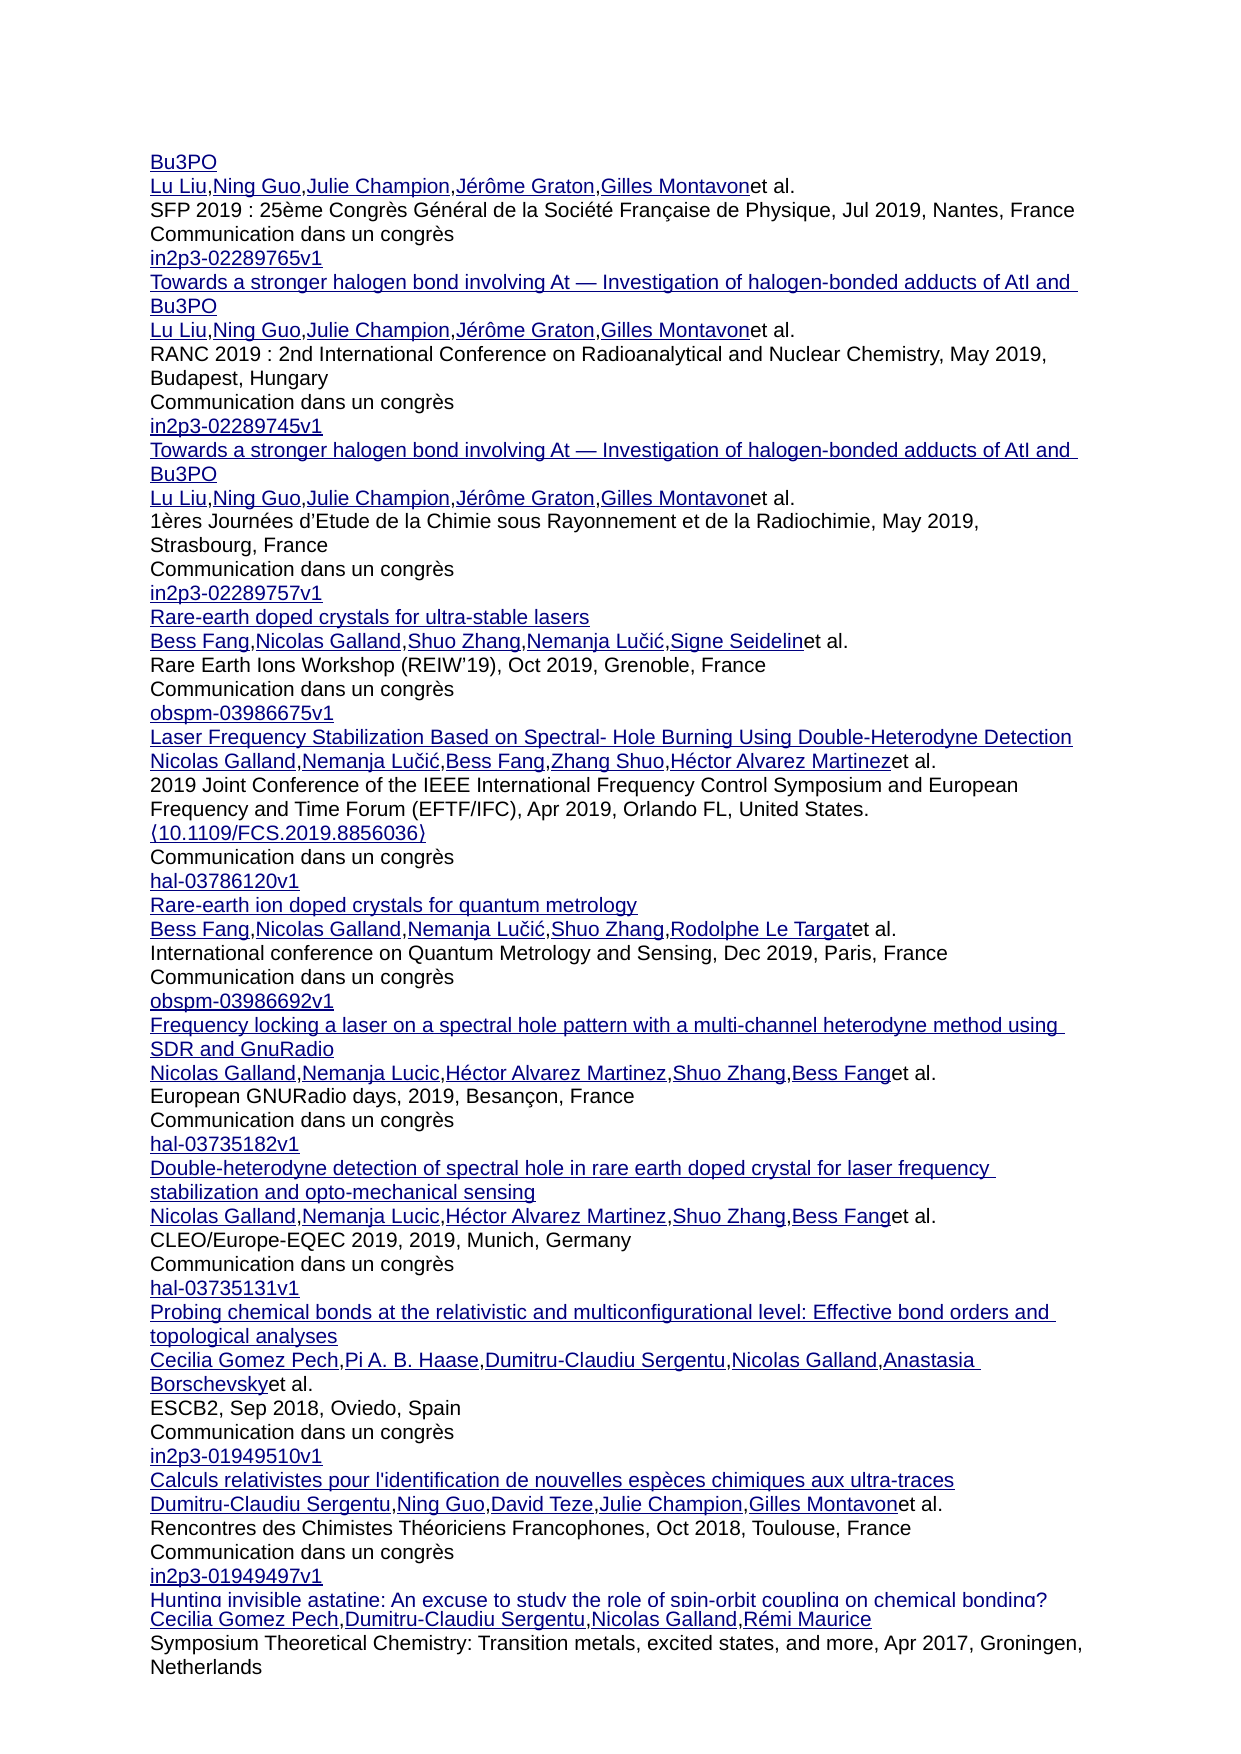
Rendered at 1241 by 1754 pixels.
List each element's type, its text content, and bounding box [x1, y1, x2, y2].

table_cell Calculs relativistes pour l'identification de nouvelles espèces chimiques aux ultra-traces Dumitru-Claudiu Sergentu,Ning Guo,David Teze,Julie Champion,Gilles Montavonet al. Rencontres des Chimistes Théoriciens Francophones, Oct 2018, Toulouse, France Communication dans un congrès in2p3-01949497v1 [150, 1468, 1090, 1587]
table_cell Hunting invisible astatine: An excuse to study the role of spin-orbit coupling on chemical bonding? Cecilia Gomez Pech,Dumitru-Claudiu Sergentu,Nicolas Galland,Rémi Maurice Symposium Theoretical Chemistry: Transition metals, excited states, and more, Apr 2017, Groningen, Netherlands [150, 1588, 1090, 1679]
table_cell Probing chemical bonds at the relativistic and multiconfigurational level: Effective bond orders and topological analyses Cecilia Gomez Pech,Pi A. B. Haase,Dumitru-Claudiu Sergentu,Nicolas Galland,Anastasia Borschevskyet al. ESCB2, Sep 2018, Oviedo, Spain Communication dans un congrès in2p3-01949510v1 [150, 1300, 1090, 1468]
table_cell Bu3PO Lu Liu,Ning Guo,Julie Champion,Jérôme Graton,Gilles Montavonet al. SFP 2019 : 25ème Congrès Général de la Société Française de Physique, Jul 2019, Nantes, France Communication dans un congrès in2p3-02289765v1 [150, 150, 1090, 270]
table_cell Laser Frequency Stabilization Based on Spectral- Hole Burning Using Double-Heterodyne Detection Nicolas Galland,Nemanja Lučić,Bess Fang,Zhang Shuo,Héctor Alvarez Martinezet al. 2019 Joint Conference of the IEEE International Frequency Control Symposium and European Frequency and Time Forum (EFTF/IFC), Apr 2019, Orlando FL, United States. ⟨10.1109/FCS.2019.8856036⟩ Communication dans un congrès hal-03786120v1 [150, 725, 1090, 893]
table_cell Towards a stronger halogen bond involving At — Investigation of halogen-bonded adducts of AtI and Bu3PO Lu Liu,Ning Guo,Julie Champion,Jérôme Graton,Gilles Montavonet al. 1ères Journées d’Etude de la Chimie sous Rayonnement et de la Radiochimie, May 2019, Strasbourg, France Communication dans un congrès in2p3-02289757v1 [150, 438, 1090, 605]
table_cell Towards a stronger halogen bond involving At — Investigation of halogen-bonded adducts of AtI and Bu3PO Lu Liu,Ning Guo,Julie Champion,Jérôme Graton,Gilles Montavonet al. RANC 2019 : 2nd International Conference on Radioanalytical and Nuclear Chemistry, May 2019, Budapest, Hungary Communication dans un congrès in2p3-02289745v1 [150, 270, 1090, 437]
table_cell Rare-earth ion doped crystals for quantum metrology Bess Fang,Nicolas Galland,Nemanja Lučić,Shuo Zhang,Rodolphe Le Targatet al. International conference on Quantum Metrology and Sensing, Dec 2019, Paris, France Communication dans un congrès obspm-03986692v1 [150, 893, 1090, 1012]
table_cell Rare-earth doped crystals for ultra-stable lasers Bess Fang,Nicolas Galland,Shuo Zhang,Nemanja Lučić,Signe Seidelinet al. Rare Earth Ions Workshop (REIW’19), Oct 2019, Grenoble, France Communication dans un congrès obspm-03986675v1 [150, 605, 1090, 725]
table_cell Double-heterodyne detection of spectral hole in rare earth doped crystal for laser frequency stabilization and opto-mechanical sensing Nicolas Galland,Nemanja Lucic,Héctor Alvarez Martinez,Shuo Zhang,Bess Fanget al. CLEO/Europe-EQEC 2019, 2019, Munich, Germany Communication dans un congrès hal-03735131v1 [150, 1156, 1090, 1300]
table_cell Frequency locking a laser on a spectral hole pattern with a multi-channel heterodyne method using SDR and GnuRadio Nicolas Galland,Nemanja Lucic,Héctor Alvarez Martinez,Shuo Zhang,Bess Fanget al. European GNURadio days, 2019, Besançon, France Communication dans un congrès hal-03735182v1 [150, 1013, 1090, 1156]
